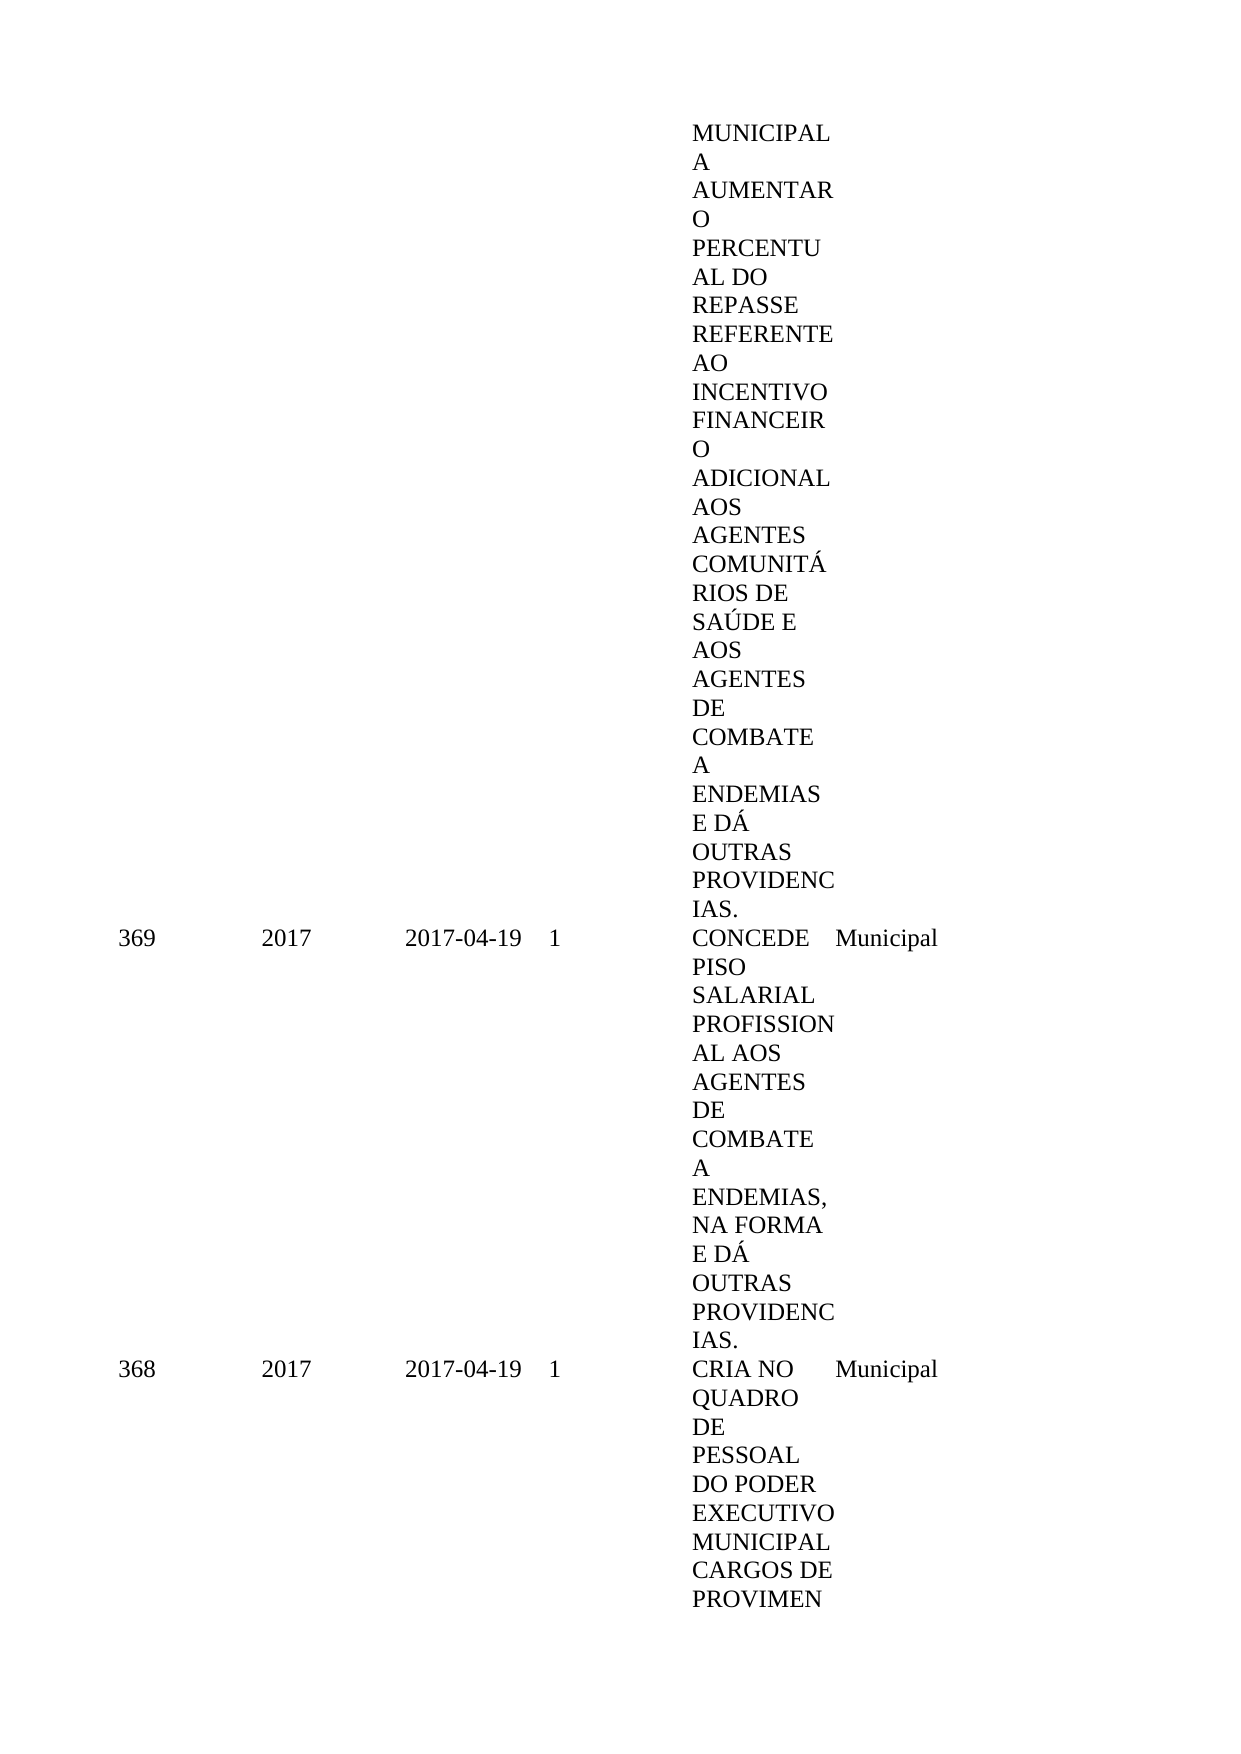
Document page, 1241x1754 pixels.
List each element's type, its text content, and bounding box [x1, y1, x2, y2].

table_cell 2017 [261, 923, 405, 1354]
table_cell 1 [548, 923, 692, 1354]
table_cell CONCEDE PISO SALARIAL PROFISSIONAL AOS AGENTES DE COMBATE A ENDEMIAS, NA FORMA E DÁ OUTRAS PROVIDENCIAS. [692, 923, 835, 1354]
table_cell Municipal [835, 923, 979, 1354]
table_cell MUNICIPAL A AUMENTAR O PERCENTUAL DO REPASSE REFERENTE AO INCENTIVO FINANCEIRO ADICIONAL AOS AGENTES COMUNITÁRIOS DE SAÚDE E AOS AGENTES DE COMBATE A ENDEMIAS E DÁ OUTRAS PROVIDENCIAS. [692, 118, 835, 923]
table_cell 2017-04-19 [405, 923, 548, 1354]
table_cell 369 [118, 923, 261, 1354]
table_cell [979, 923, 1122, 1354]
table_cell 2017 [261, 1354, 405, 1613]
table_cell [261, 118, 405, 923]
table_cell [548, 118, 692, 923]
table_cell 368 [118, 1354, 261, 1613]
table_cell 1 [548, 1354, 692, 1613]
table_cell [118, 118, 261, 923]
table_cell 2017-04-19 [405, 1354, 548, 1613]
table_cell [835, 118, 979, 923]
table_cell Municipal [835, 1354, 979, 1613]
table_cell [979, 118, 1122, 923]
table_cell CRIA NO QUADRO DE PESSOAL DO PODER EXECUTIVO MUNICIPAL CARGOS DE PROVIMEN [692, 1354, 835, 1613]
table_cell [979, 1354, 1122, 1613]
table_cell [405, 118, 548, 923]
